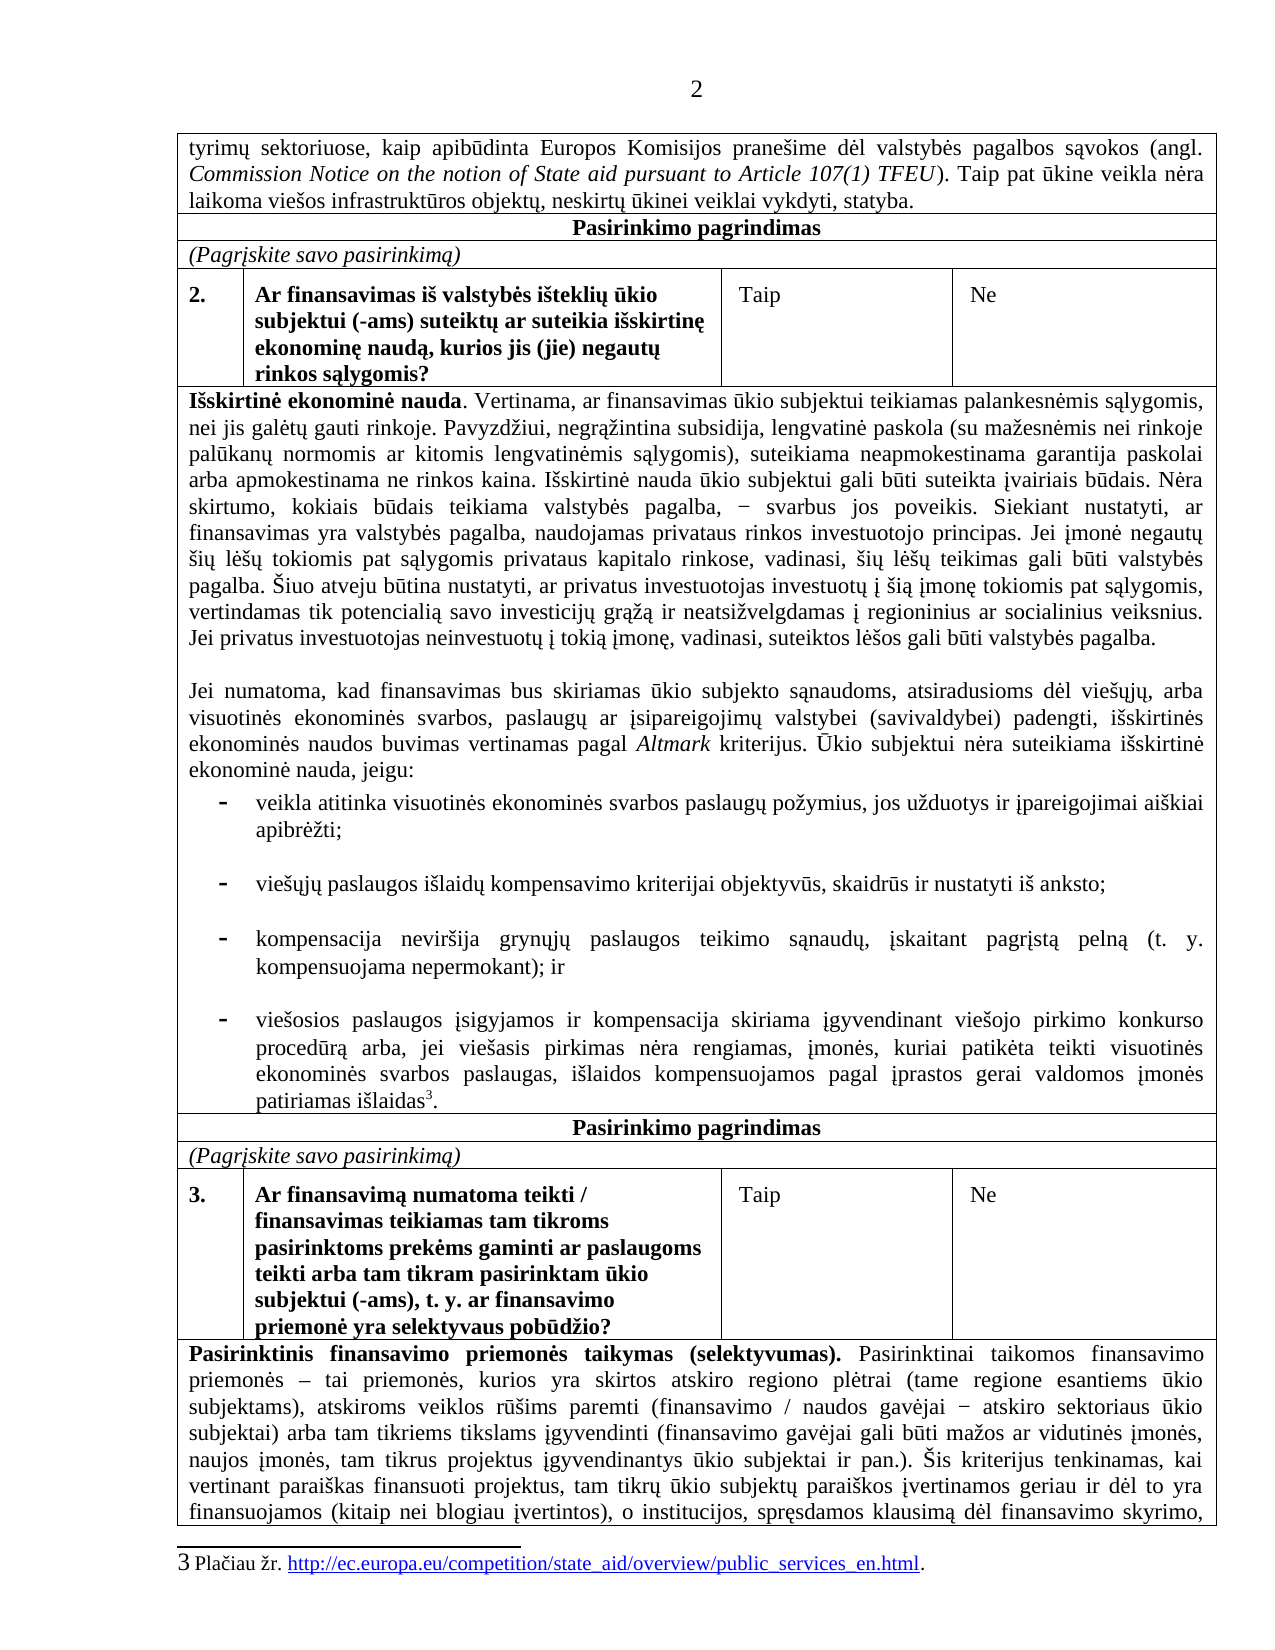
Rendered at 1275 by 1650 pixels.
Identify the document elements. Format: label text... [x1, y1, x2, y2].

table_cell Pasirinkimo pagrindimas [178, 214, 1216, 240]
table_cell (Pagrįskite savo pasirinkimą) [178, 1142, 1216, 1168]
table_cell Pasirinktinis finansavimo priemonės taikymas (selektyvumas). Pasirinktinai taikomos finansavimo priemonės – tai priemonės, kurios yra skirtos atskiro regiono plėtrai (tame regione esantiems ūkio subjektams), atskiroms veiklos rūšims paremti (finansavimo / naudos gavėjai − atskiro sektoriaus ūkio subjektai) arba tam tikriems tikslams įgyvendinti (finansavimo gavėjai gali būti mažos ar vidutinės įmonės, naujos įmonės, tam tikrus projektus įgyvendinantys ūkio subjektai ir pan.). Šis kriterijus tenkinamas, kai vertinant paraiškas finansuoti projektus, tam tikrų ūkio subjektų paraiškos įvertinamos geriau ir dėl to yra finansuojamos (kitaip nei blogiau įvertintos), o institucijos, spręsdamos klausimą dėl finansavimo skyrimo, [178, 1340, 1216, 1525]
table_cell (Pagrįskite savo pasirinkimą) [178, 241, 1216, 268]
table_cell Pasirinkimo pagrindimas [178, 1114, 1216, 1141]
table_cell tyrimų sektoriuose, kaip apibūdinta Europos Komisijos pranešime dėl valstybės pagalbos sąvokos (angl. Commission Notice on the notion of State aid pursuant to Article 107(1) TFEU). Taip pat ūkine veikla nėra laikoma viešos infrastruktūros objektų, neskirtų ūkinei veiklai vykdyti, statyba. [178, 134, 1216, 213]
table_cell Išskirtinė ekonominė nauda. Vertinama, ar finansavimas ūkio subjektui teikiamas palankesnėmis sąlygomis, nei jis galėtų gauti rinkoje. Pavyzdžiui, negrąžintina subsidija, lengvatinė paskola (su mažesnėmis nei rinkoje palūkanų normomis ar kitomis lengvatinėmis sąlygomis), suteikiama neapmokestinama garantija paskolai arba apmokestinama ne rinkos kaina. Išskirtinė nauda ūkio subjektui gali būti suteikta įvairiais būdais. Nėra skirtumo, kokiais būdais teikiama valstybės pagalba, − svarbus jos poveikis. Siekiant nustatyti, ar finansavimas yra valstybės pagalba, naudojamas privataus rinkos investuotojo principas. Jei įmonė negautų šių lėšų tokiomis pat sąlygomis privataus kapitalo rinkose, vadinasi, šių lėšų teikimas gali būti valstybės pagalba. Šiuo atveju būtina nustatyti, ar privatus investuotojas investuotų į šią įmonę tokiomis pat sąlygomis, vertindamas tik potencialią savo investicijų grąžą ir neatsižvelgdamas į regioninius ar socialinius veiksnius. Jei privatus investuotojas neinvestuotų į tokią įmonę, vadinasi, suteiktos lėšos gali būti valstybės pagalba. Jei numatoma, kad finansavimas bus skiriamas ūkio subjekto sąnaudoms, atsiradusioms dėl viešųjų, arba visuotinės ekonominės svarbos, paslaugų ar įsipareigojimų valstybei (savivaldybei) padengti, išskirtinės ekonominės naudos buvimas vertinamas pagal Altmark kriterijus. Ūkio subjektui nėra suteikiama išskirtinė ekonominė nauda, jeigu: - veikla atitinka visuotinės ekonominės svarbos paslaugų požymius, jos užduotys ir įpareigojimai aiškiai apibrėžti; - viešųjų paslaugos išlaidų kompensavimo kriterijai objektyvūs, skaidrūs ir nustatyti iš anksto; - kompensacija neviršija grynųjų paslaugos teikimo sąnaudų, įskaitant pagrįstą pelną (t. y. kompensuojama nepermokant); ir - viešosios paslaugos įsigyjamos ir kompensacija skiriama įgyvendinant viešojo pirkimo konkurso procedūrą arba, jei viešasis pirkimas nėra rengiamas, įmonės, kuriai patikėta teikti visuotinės ekonominės svarbos paslaugas, išlaidos kompensuojamos pagal įprastos gerai valdomos įmonės patiriamas išlaidas. [178, 387, 1216, 1113]
table_cell Taip [722, 1169, 952, 1339]
table_cell Ar finansavimas iš valstybės išteklių ūkio subjektui (-ams) suteiktų ar suteikia išskirtinę ekonominę naudą, kurios jis (jie) negautų rinkos sąlygomis? [244, 269, 721, 386]
table_cell Ne [953, 1169, 1216, 1339]
table_cell 2. [178, 269, 243, 386]
table_cell Ar finansavimą numatoma teikti / finansavimas teikiamas tam tikroms pasirinktoms prekėms gaminti ar paslaugoms teikti arba tam tikram pasirinktam ūkio subjektui (-ams), t. y. ar finansavimo priemonė yra selektyvaus pobūdžio? [244, 1169, 721, 1339]
table_cell Taip [722, 269, 952, 386]
table_cell Ne [953, 269, 1216, 386]
table_cell 3. [178, 1169, 243, 1339]
